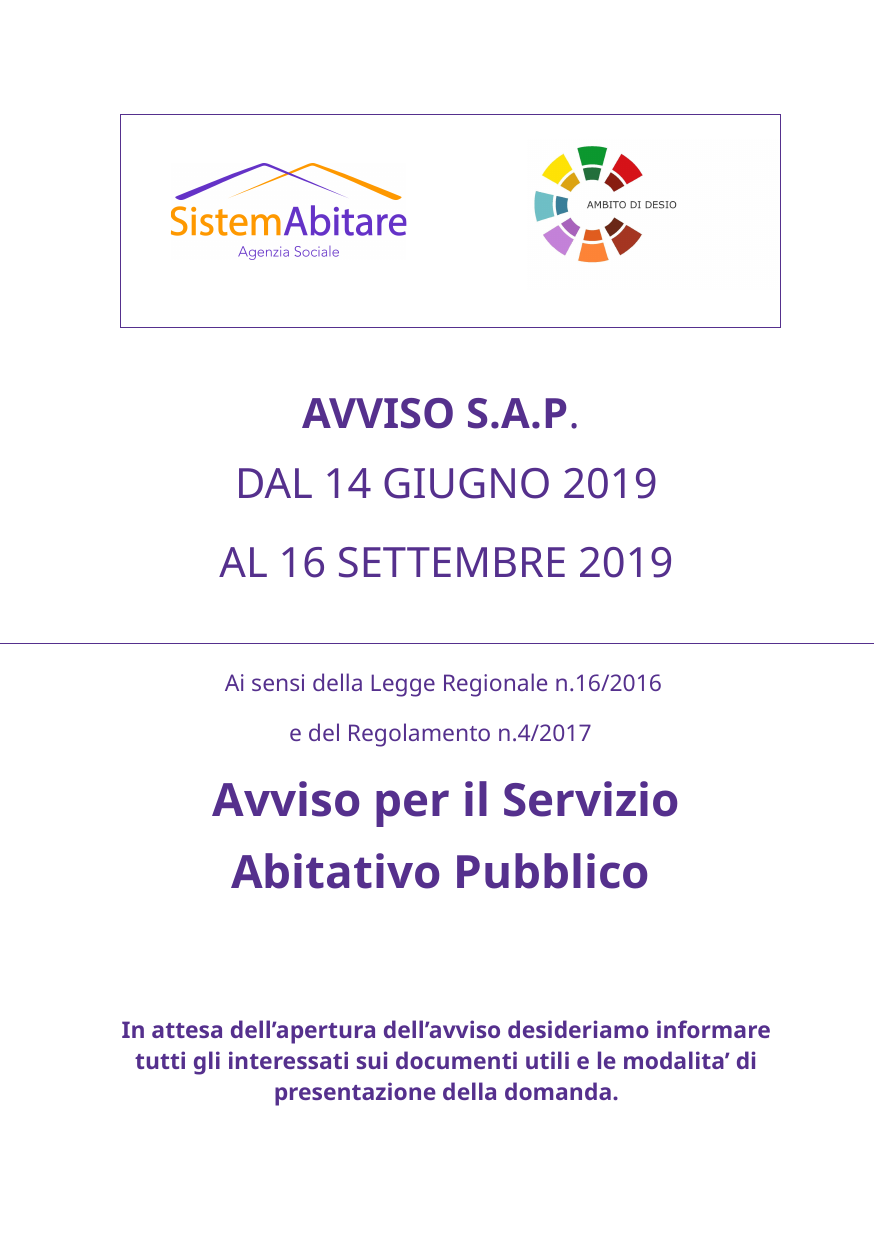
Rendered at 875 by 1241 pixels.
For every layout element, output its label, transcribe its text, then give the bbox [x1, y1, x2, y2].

picture [170, 163, 407, 260]
text Ai sensi della Legge Regionale n.16/2016 [118, 667, 774, 698]
text AL 16 SETTEMBRE 2019 [118, 533, 774, 590]
text e del Regolamento n.4/2017 [118, 717, 774, 749]
text DAL 14 GIUGNO 2019 [118, 453, 774, 510]
text In attesa dell’apertura dell’avviso desideriamo informare tutti gli interessati sui documenti utili e le modalita’ di presentazione della domanda. [118, 1013, 774, 1107]
picture [527, 139, 780, 290]
subtitle avviso S.A.P. [118, 384, 774, 441]
text Avviso per il Servizio Abitativo Pubblico [118, 768, 774, 902]
